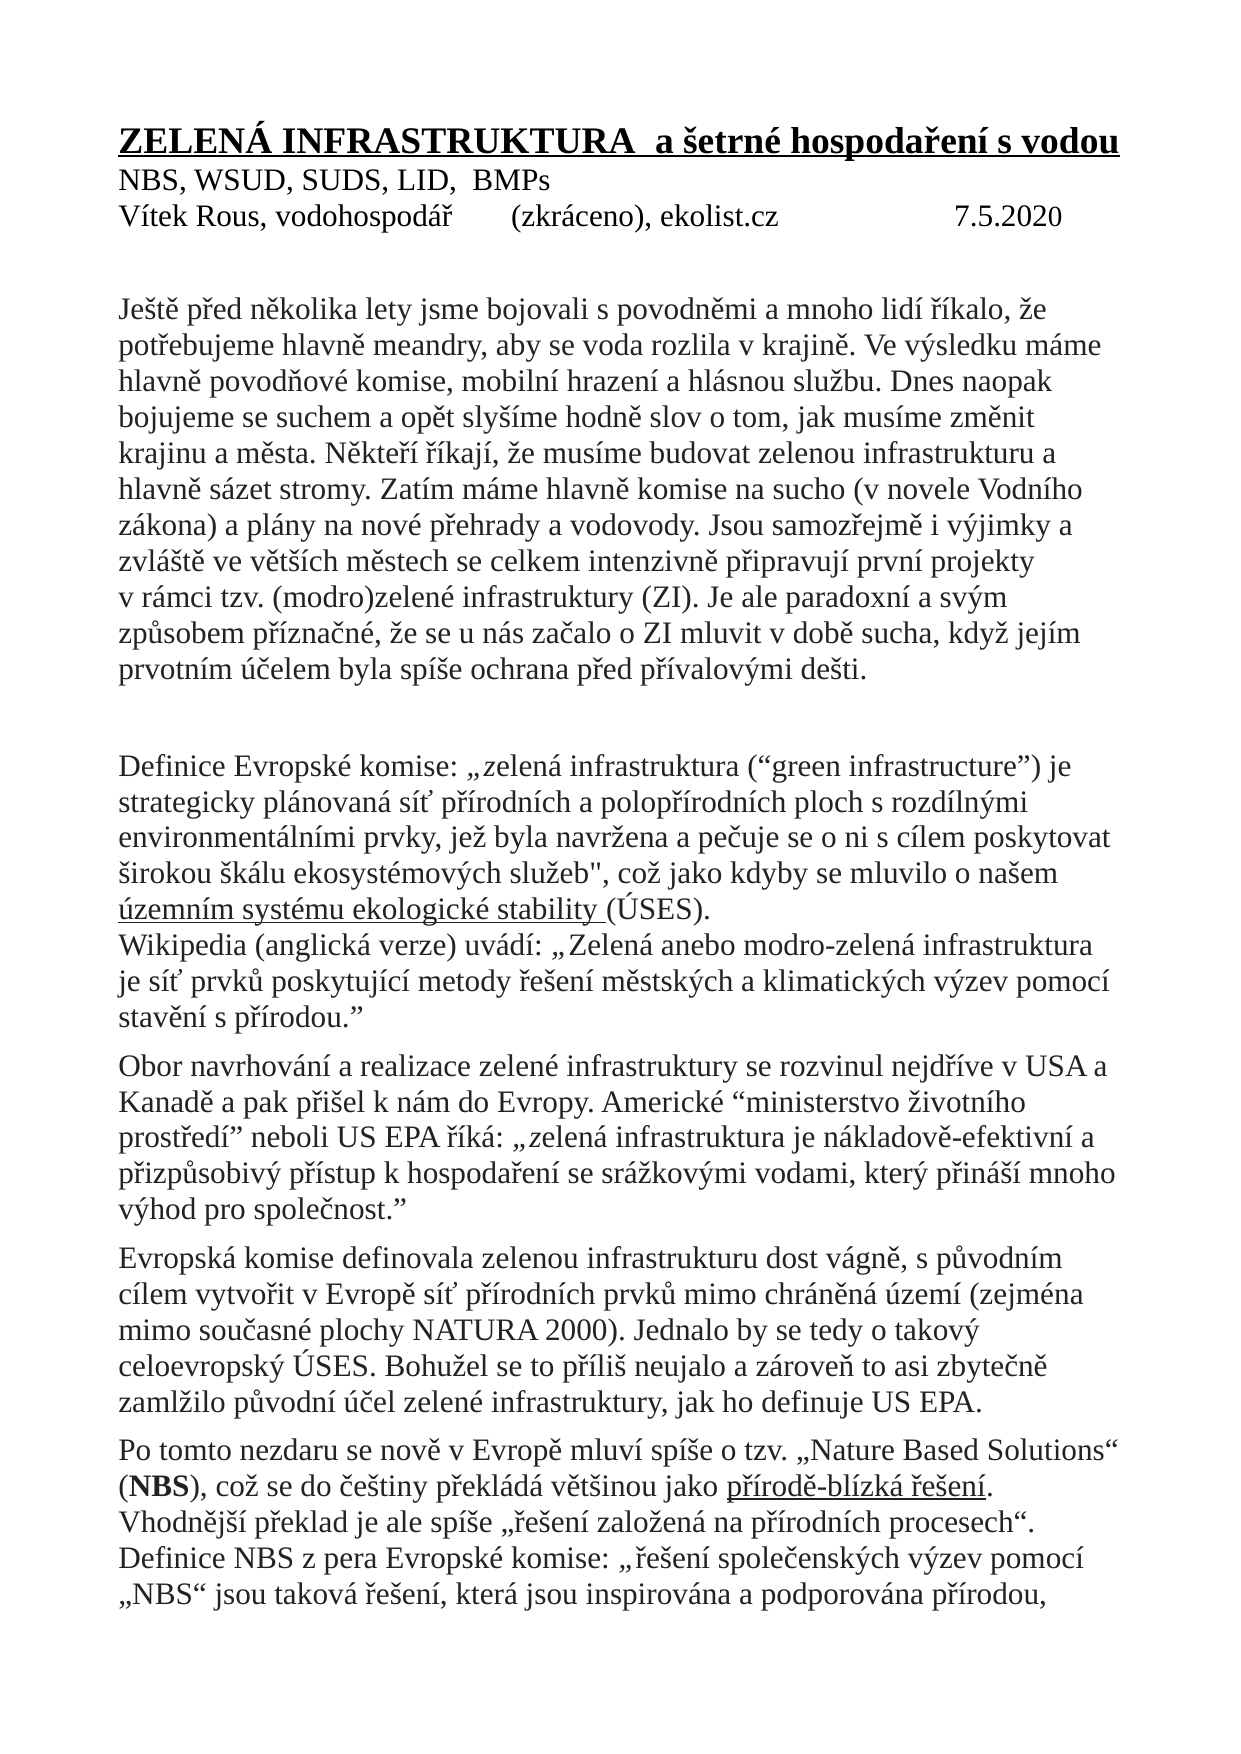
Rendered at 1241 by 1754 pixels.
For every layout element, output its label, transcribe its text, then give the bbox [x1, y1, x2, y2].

text Ještě před několika lety jsme bojovali s povodněmi a mnoho lidí říkalo, že potřebujeme hlavně meandry, aby se voda rozlila v krajině. Ve výsledku máme hlavně povodňové komise, mobilní hrazení a hlásnou službu. Dnes naopak bojujeme se suchem a opět slyšíme hodně slov o tom, jak musíme změnit krajinu a města. Někteří říkají, že musíme budovat zelenou infrastrukturu a hlavně sázet stromy. Zatím máme hlavně komise na sucho (v novele Vodního zákona) a plány na nové přehrady a vodovody. Jsou samozřejmě i výjimky a zvláště ve větších městech se celkem intenzivně připravují první projekty v rámci tzv. (modro)zelené infrastruktury (ZI). Je ale paradoxní a svým způsobem příznačné, že se u nás začalo o ZI mluvit v době sucha, když jejím prvotním účelem byla spíše ochrana před přívalovými dešti. [118, 291, 1122, 686]
text NBS, WSUD, SUDS, LID, BMPs [118, 161, 1122, 197]
text Definice Evropské komise: „zelená infrastruktura (“green infrastructure”) je strategicky plánovaná síť přírodních a polopřírodních ploch s rozdílnými environmentálními prvky, jež byla navržena a pečuje se o ni s cílem poskytovat širokou škálu ekosystémových služeb", což jako kdyby se mluvilo o našem [118, 747, 1122, 891]
text Po tomto nezdaru se nově v Evropě mluví spíše o tzv. „Nature Based Solutions“ (NBS), což se do češtiny překládá většinou jako přírodě-blízká řešení. Vhodnější překlad je ale spíše „řešení založená na přírodních procesech“. Definice NBS z pera Evropské komise: „řešení společenských výzev pomocí „NBS“ jsou taková řešení, která jsou inspirována a podporována přírodou, [118, 1431, 1122, 1611]
text Wikipedia (anglická verze) uvádí: „Zelená anebo modro-zelená infrastruktura je síť prvků poskytující metody řešení městských a klimatických výzev pomocí stavění s přírodou.” [118, 927, 1122, 1034]
text Vítek Rous, vodohospodář (zkráceno), ekolist.cz 7.5.2020 [118, 197, 1122, 233]
text Evropská komise definovala zelenou infrastrukturu dost vágně, s původním cílem vytvořit v Evropě síť přírodních prvků mimo chráněná území (zejména mimo současné plochy NATURA 2000). Jednalo by se tedy o takový celoevropský ÚSES. Bohužel se to příliš neujalo a zároveň to asi zbytečně zamlžilo původní účel zelené infrastruktury, jak ho definuje US EPA. [118, 1239, 1122, 1419]
text Obor navrhování a realizace zelené infrastruktury se rozvinul nejdříve v USA a Kanadě a pak přišel k nám do Evropy. Americké “ministerstvo životního prostředí” neboli US EPA říká: „zelená infrastruktura je nákladově-efektivní a přizpůsobivý přístup k hospodaření se srážkovými vodami, který přináší mnoho výhod pro společnost.” [118, 1047, 1122, 1227]
text ZELENÁ INFRASTRUKTURA a šetrné hospodaření s vodou [118, 118, 1122, 161]
text územním systému ekologické stability (ÚSES). [118, 891, 1122, 927]
